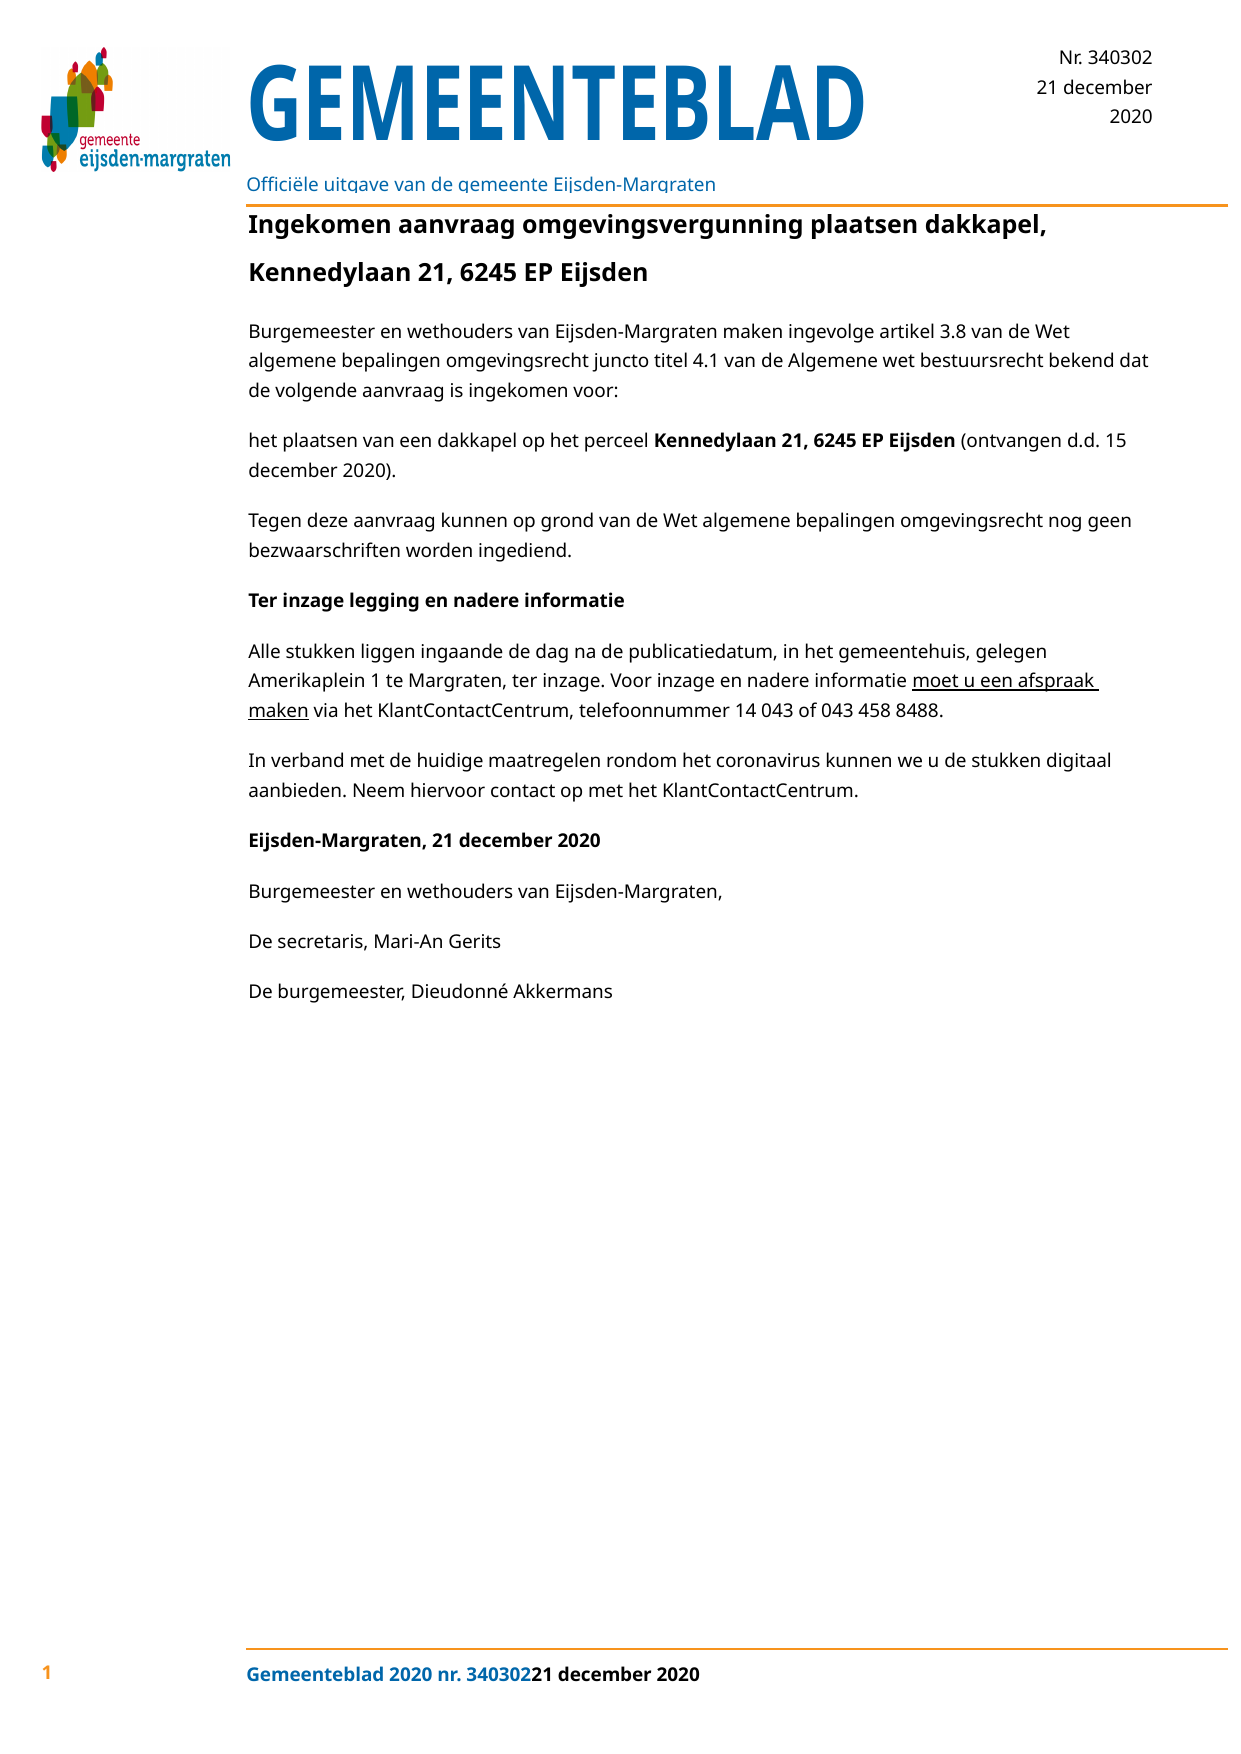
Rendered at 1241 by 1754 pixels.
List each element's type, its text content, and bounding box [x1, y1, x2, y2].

text De secretaris, Mari-An Gerits [248, 928, 1152, 954]
text In verband met de huidige maatregelen rondom het coronavirus kunnen we u de stukken digitaal aanbieden. Neem hiervoor contact op met het KlantContactCentrum. [248, 747, 1152, 803]
picture [41, 47, 231, 172]
text Ingekomen aanvraag omgevingsvergunning plaatsen dakkapel, Kennedylaan 21, 6245 EP Eijsden [248, 207, 1152, 288]
text De burgemeester, Dieudonné Akkermans [248, 979, 1152, 1004]
text het plaatsen van een dakkapel op het perceel Kennedylaan 21, 6245 EP Eijsden (ontvangen d.d. 15 december 2020). [248, 427, 1152, 483]
text Alle stukken liggen ingaande de dag na de publicatiedatum, in het gemeentehuis, gelegen Amerikaplein 1 te Margraten, ter inzage. Voor inzage en nadere informatie moet u een afspraak maken via het KlantContactCentrum, telefoonnummer 14 043 of 043 458 8488. [248, 638, 1152, 723]
text Eijsden-Margraten, 21 december 2020 [248, 827, 1152, 853]
text Tegen deze aanvraag kunnen op grond van de Wet algemene bepalingen omgevingsrecht nog geen bezwaarschriften worden ingediend. [248, 507, 1152, 563]
text Ter inzage legging en nadere informatie [248, 587, 1152, 613]
text Burgemeester en wethouders van Eijsden-Margraten maken ingevolge artikel 3.8 van de Wet algemene bepalingen omgevingsrecht juncto titel 4.1 van de Algemene wet bestuursrecht bekend dat de volgende aanvraag is ingekomen voor: [248, 318, 1152, 403]
text Burgemeester en wethouders van Eijsden-Margraten, [248, 878, 1152, 904]
